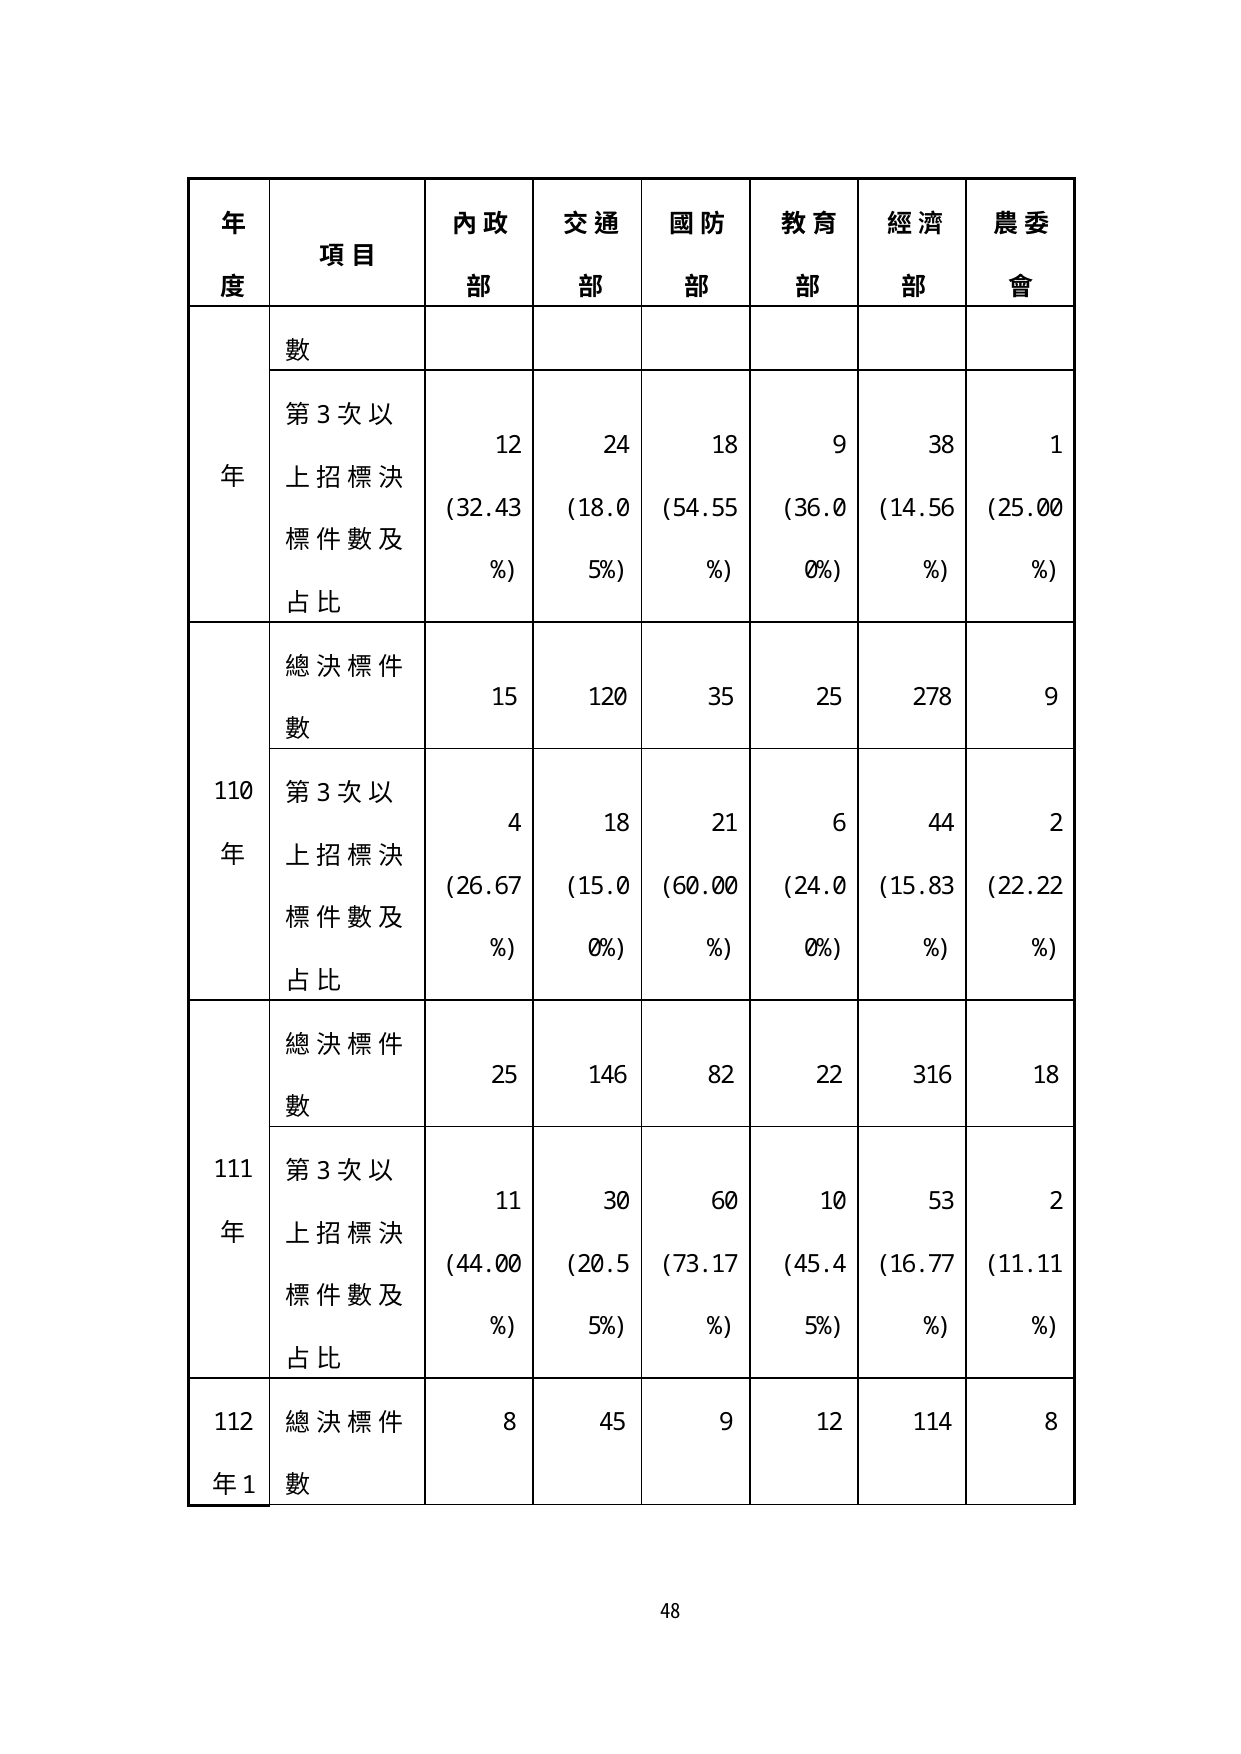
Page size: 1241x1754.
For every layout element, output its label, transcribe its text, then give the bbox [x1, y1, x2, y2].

table_cell 53 (16.77%) [859, 1127, 965, 1377]
table_cell 120 [534, 623, 641, 747]
table_header 經濟部 [859, 180, 965, 305]
table_header 農委會 [967, 180, 1073, 305]
table_cell 4 (26.67%) [426, 749, 532, 999]
table_cell 38 (14.56%) [859, 371, 965, 621]
table_cell 60 (73.17%) [642, 1127, 749, 1377]
table_cell 第3次以上招標決標件數及占比 [270, 1127, 424, 1377]
table_cell [534, 307, 641, 369]
table_cell 24 (18.05%) [534, 371, 641, 621]
table_cell 年 [190, 307, 269, 621]
table_cell 11 (44.00%) [426, 1127, 532, 1377]
table_cell 15 [426, 623, 532, 747]
table_cell 2 (22.22%) [967, 749, 1073, 999]
table_cell 第3次以上招標決標件數及占比 [270, 749, 424, 999]
table_cell 第3次以上招標決標件數及占比 [270, 371, 424, 621]
table_cell 6 (24.00%) [751, 749, 857, 999]
table_cell [751, 307, 857, 369]
table_cell 146 [534, 1001, 641, 1126]
table_cell 25 [426, 1001, 532, 1126]
table_header 交通部 [534, 180, 641, 305]
table_cell 總決標件數 [270, 623, 424, 747]
table_cell 21 (60.00%) [642, 749, 749, 999]
table_header 年度 [190, 180, 269, 305]
table_cell 9 [642, 1379, 749, 1504]
table_cell 110年 [190, 623, 269, 999]
table_cell 18 (15.00%) [534, 749, 641, 999]
table_cell 18 (54.55%) [642, 371, 749, 621]
table_header 教育部 [751, 180, 857, 305]
table_cell 111年 [190, 1001, 269, 1377]
table_cell 9 [967, 623, 1073, 747]
table_cell [967, 307, 1073, 369]
table_cell 35 [642, 623, 749, 747]
table_cell 12 (32.43%) [426, 371, 532, 621]
table_cell 8 [426, 1379, 532, 1504]
table_cell 316 [859, 1001, 965, 1126]
table_cell 1 (25.00%) [967, 371, 1073, 621]
table_cell 25 [751, 623, 857, 747]
table_cell 9 (36.00%) [751, 371, 857, 621]
table_header 國防部 [642, 180, 749, 305]
table_cell 278 [859, 623, 965, 747]
table_cell 45 [534, 1379, 641, 1504]
table_cell [859, 307, 965, 369]
table_cell 總決標件數 [270, 1379, 424, 1504]
table_header 項目 [270, 180, 424, 305]
table_cell 82 [642, 1001, 749, 1126]
table_cell 總決標件數 [270, 1001, 424, 1126]
table_cell 數 [270, 307, 424, 369]
table_cell 44 (15.83%) [859, 749, 965, 999]
table_cell 22 [751, 1001, 857, 1126]
table_cell 2 (11.11%) [967, 1127, 1073, 1377]
table_cell 18 [967, 1001, 1073, 1126]
table_cell 12 [751, 1379, 857, 1504]
table_cell 112年1 [190, 1379, 269, 1504]
table_cell 30 (20.55%) [534, 1127, 641, 1377]
table_cell 114 [859, 1379, 965, 1504]
table_cell 8 [967, 1379, 1073, 1504]
table_cell 10 (45.45%) [751, 1127, 857, 1377]
table_cell [642, 307, 749, 369]
table_cell [426, 307, 532, 369]
table_header 內政部 [426, 180, 532, 305]
